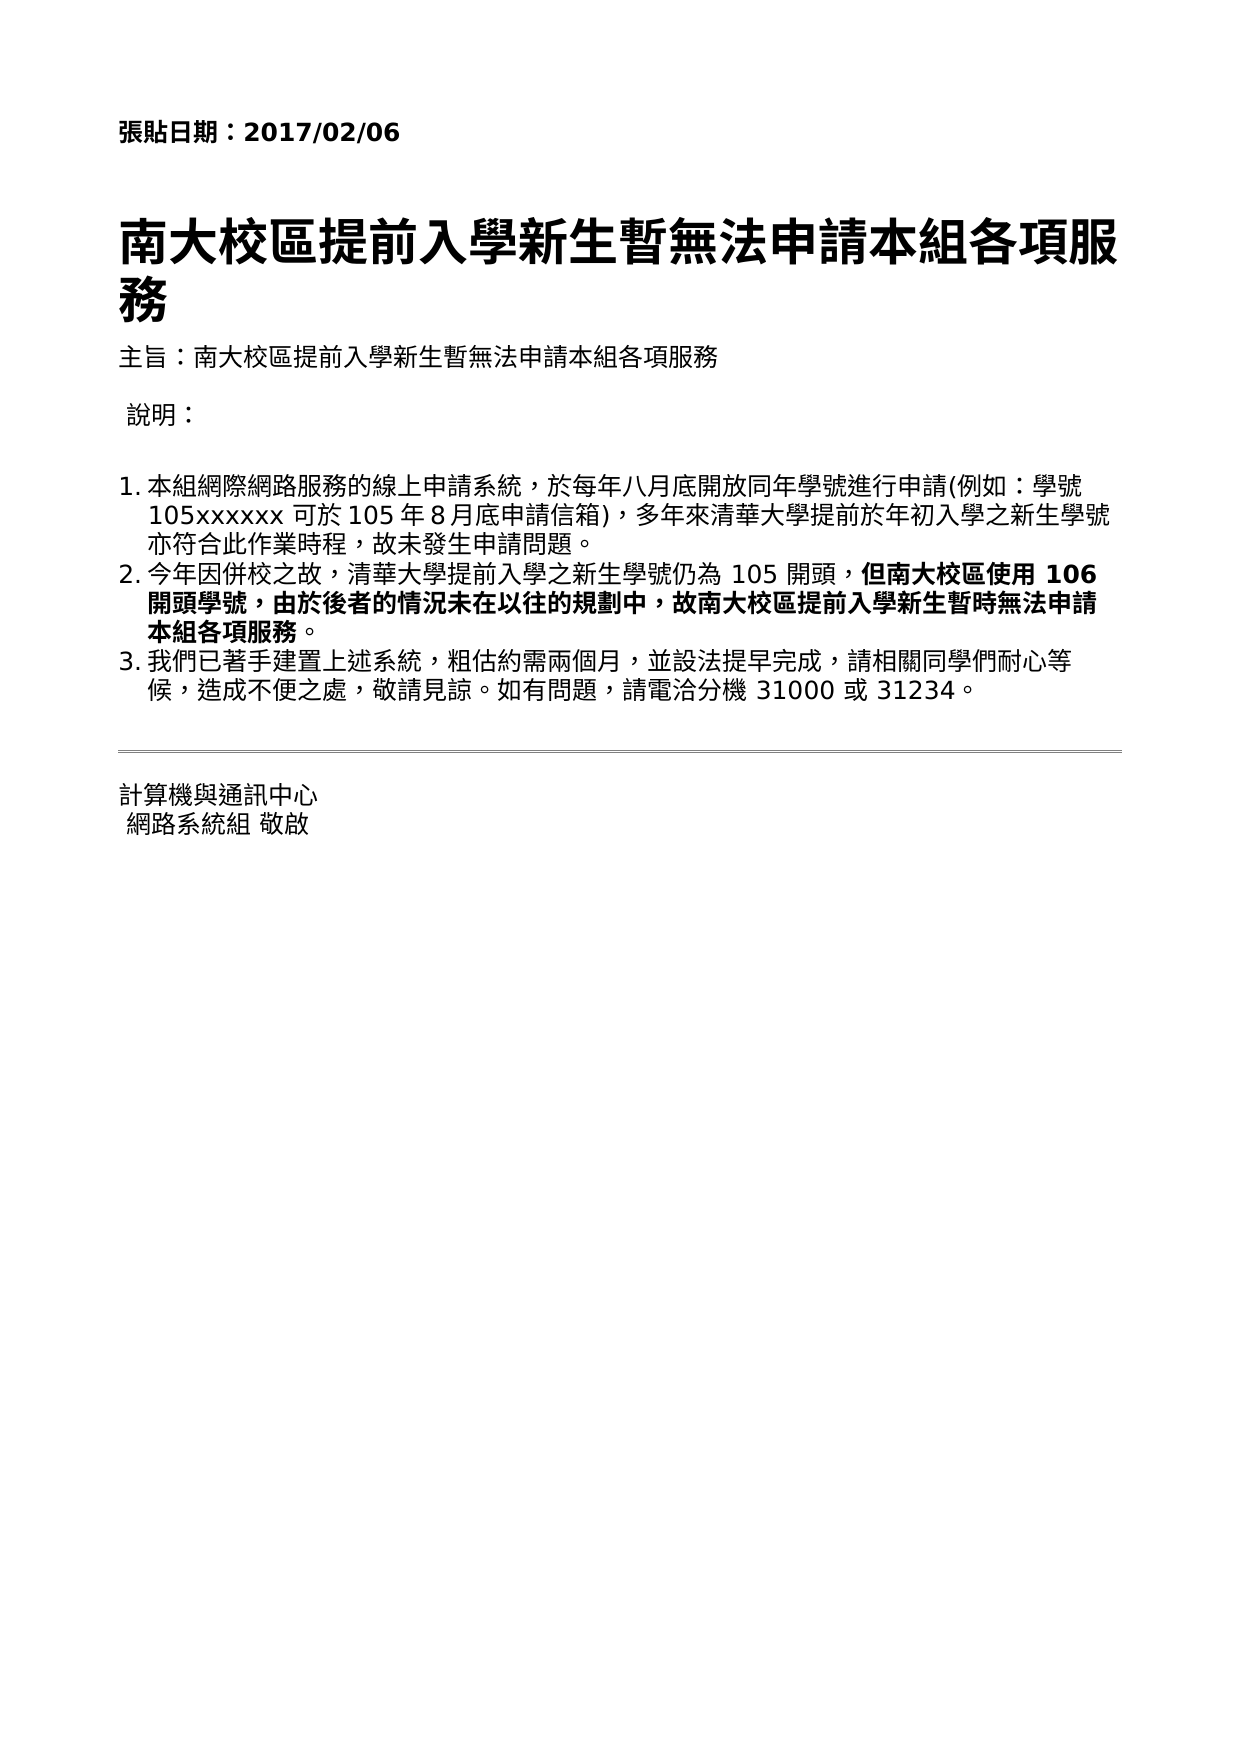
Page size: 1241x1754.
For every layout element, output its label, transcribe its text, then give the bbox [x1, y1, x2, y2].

list 今年因併校之故，清華大學提前入學之新生學號仍為 105 開頭，但南大校區使用 106 開頭學號，由於後者的情況未在以往的規劃中，故南大校區提前入學新生暫時無法申請本組各項服務。 [118, 560, 1122, 647]
text 計算機與通訊中心 網路系統組 敬啟 [118, 782, 1122, 840]
list 本組網際網路服務的線上申請系統，於每年八月底開放同年學號進行申請(例如：學號105xxxxxx 可於105年8月底申請信箱)，多年來清華大學提前於年初入學之新生學號亦符合此作業時程，故未發生申請問題。 [118, 472, 1122, 560]
text 主旨：南大校區提前入學新生暫無法申請本組各項服務 說明： [118, 343, 1122, 430]
subtitle 南大校區提前入學新生暫無法申請本組各項服務 [118, 214, 1122, 330]
text 張貼日期：2017/02/06 [118, 118, 1122, 176]
list 我們已著手建置上述系統，粗估約需兩個月，並設法提早完成，請相關同學們耐心等候，造成不便之處，敬請見諒。如有問題，請電洽分機 31000 或 31234。 [118, 647, 1122, 706]
